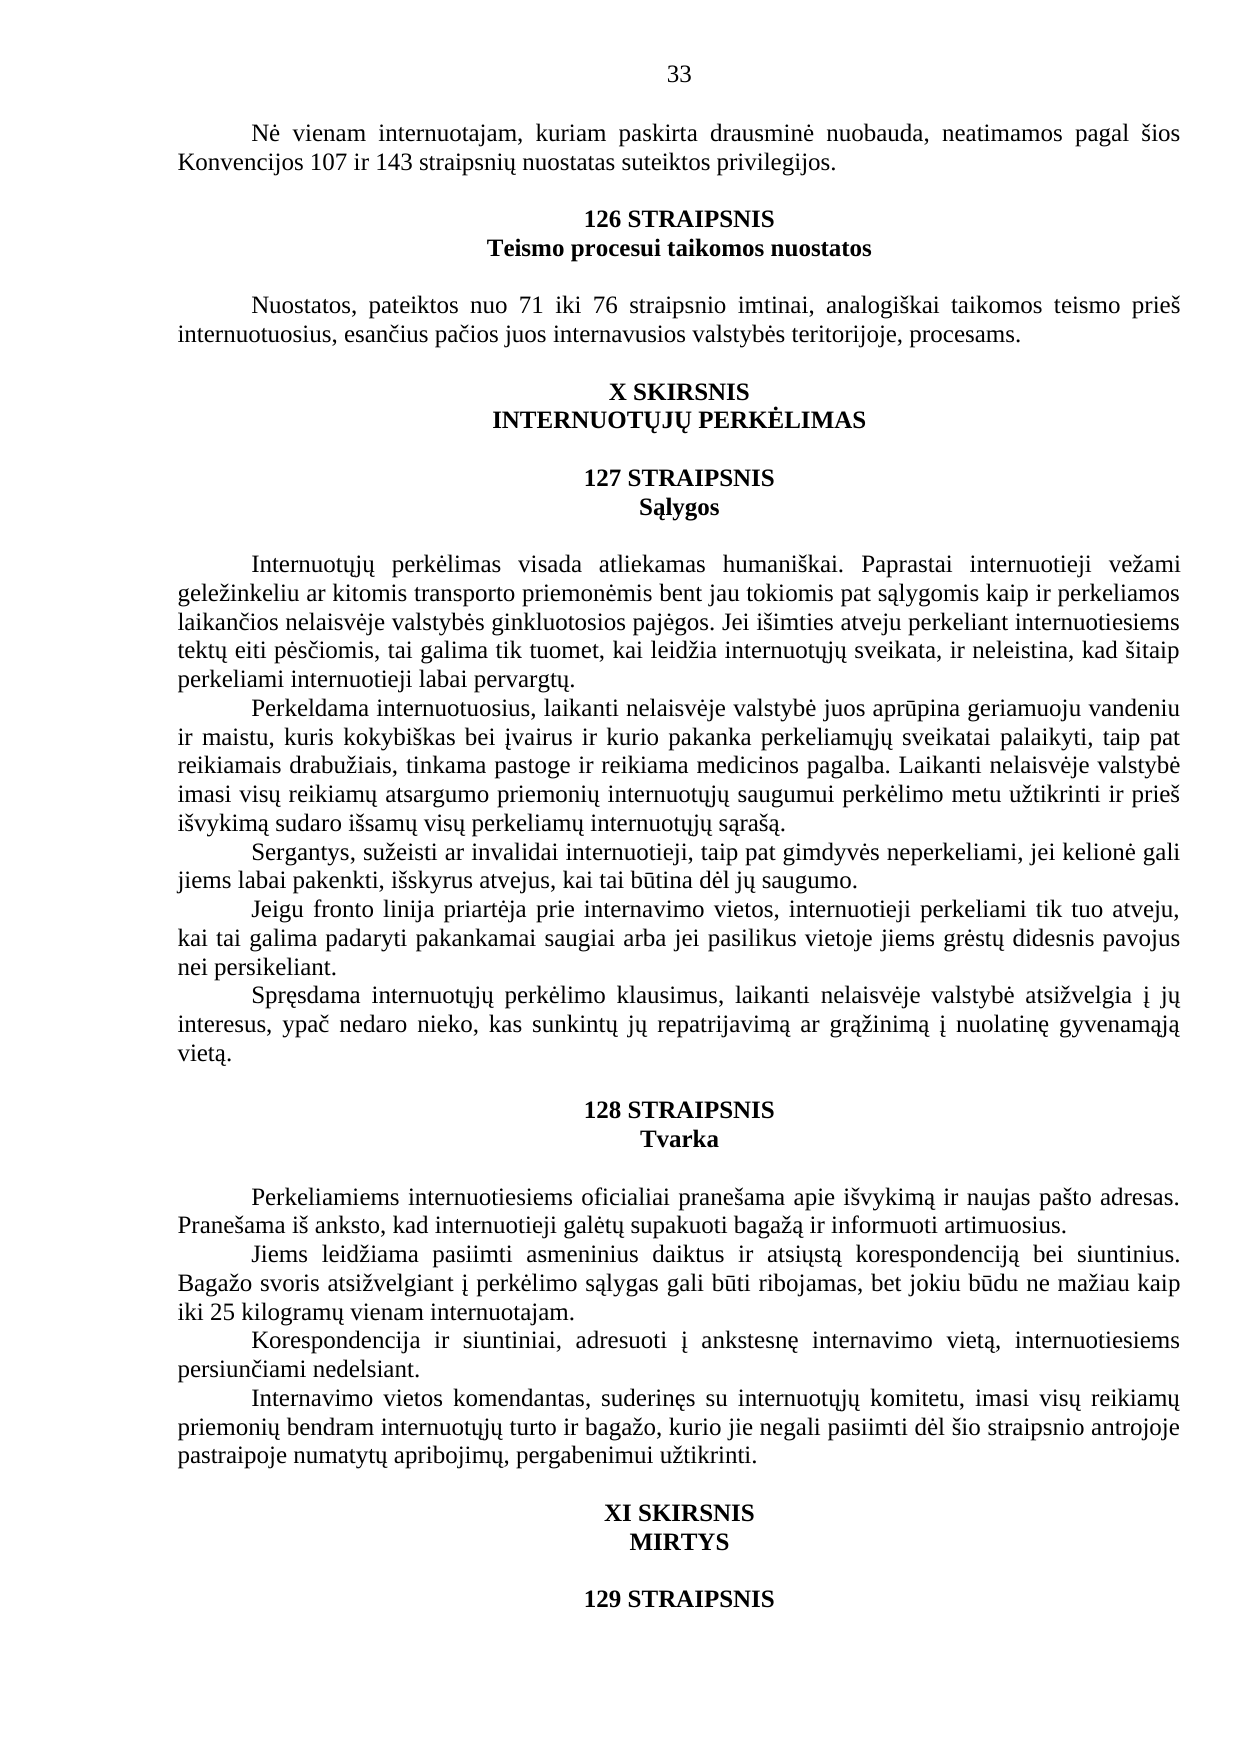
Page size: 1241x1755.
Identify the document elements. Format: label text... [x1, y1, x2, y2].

text Perkeliamiems internuotiesiems oficialiai pranešama apie išvykimą ir naujas pašto adresas. Pranešama iš anksto, kad internuotieji galėtų supakuoti bagažą ir informuoti artimuosius. [177, 1182, 1181, 1239]
text 127 STRAIPSNIS [177, 463, 1181, 492]
text Jiems leidžiama pasiimti asmeninius daiktus ir atsiųstą korespondenciją bei siuntinius. Bagažo svoris atsižvelgiant į perkėlimo sąlygas gali būti ribojamas, bet jokiu būdu ne mažiau kaip iki 25 kilogramų vienam internuotajam. [177, 1239, 1181, 1326]
text 128 STRAIPSNIS [177, 1096, 1181, 1124]
text MIRTYS [177, 1527, 1181, 1556]
text Spręsdama internuotųjų perkėlimo klausimus, laikanti nelaisvėje valstybė atsižvelgia į jų interesus, ypač nedaro nieko, kas sunkintų jų repatrijavimą ar grąžinimą į nuolatinę gyvenamąją vietą. [177, 981, 1181, 1067]
text Nė vienam internuotajam, kuriam paskirta drausminė nuobauda, neatimamos pagal šios Konvencijos 107 ir 143 straipsnių nuostatas suteiktos privilegijos. [177, 118, 1181, 176]
text Nuostatos, pateiktos nuo 71 iki 76 straipsnio imtinai, analogiškai taikomos teismo prieš internuotuosius, esančius pačios juos internavusios valstybės teritorijoje, procesams. [177, 291, 1181, 348]
text Sergantys, sužeisti ar invalidai internuotieji, taip pat gimdyvės neperkeliami, jei kelionė gali jiems labai pakenkti, išskyrus atvejus, kai tai būtina dėl jų saugumo. [177, 837, 1181, 894]
text X SKIRSNIS [177, 377, 1181, 406]
text Sąlygos [177, 492, 1181, 521]
text Teismo procesui taikomos nuostatos [177, 233, 1181, 262]
text Internuotųjų perkėlimas visada atliekamas humaniškai. Paprastai internuotieji vežami geležinkeliu ar kitomis transporto priemonėmis bent jau tokiomis pat sąlygomis kaip ir perkeliamos laikančios nelaisvėje valstybės ginkluotosios pajėgos. Jei išimties atveju perkeliant internuotiesiems tektų eiti pėsčiomis, tai galima tik tuomet, kai leidžia internuotųjų sveikata, ir neleistina, kad šitaip perkeliami internuotieji labai pervargtų. [177, 549, 1181, 693]
text 129 STRAIPSNIS [177, 1584, 1181, 1613]
text Korespondencija ir siuntiniai, adresuoti į ankstesnę internavimo vietą, internuotiesiems persiunčiami nedelsiant. [177, 1326, 1181, 1383]
text Tvarka [177, 1124, 1181, 1153]
text INTERNUOTŲJŲ PERKĖLIMAS [177, 406, 1181, 434]
text 126 STRAIPSNIS [177, 204, 1181, 233]
text Jeigu fronto linija priartėja prie internavimo vietos, internuotieji perkeliami tik tuo atveju, kai tai galima padaryti pakankamai saugiai arba jei pasilikus vietoje jiems grėstų didesnis pavojus nei persikeliant. [177, 894, 1181, 981]
text XI SKIRSNIS [177, 1498, 1181, 1527]
text Internavimo vietos komendantas, suderinęs su internuotųjų komitetu, imasi visų reikiamų priemonių bendram internuotųjų turto ir bagažo, kurio jie negali pasiimti dėl šio straipsnio antrojoje pastraipoje numatytų apribojimų, pergabenimui užtikrinti. [177, 1383, 1181, 1469]
text Perkeldama internuotuosius, laikanti nelaisvėje valstybė juos aprūpina geriamuoju vandeniu ir maistu, kuris kokybiškas bei įvairus ir kurio pakanka perkeliamųjų sveikatai palaikyti, taip pat reikiamais drabužiais, tinkama pastoge ir reikiama medicinos pagalba. Laikanti nelaisvėje valstybė imasi visų reikiamų atsargumo priemonių internuotųjų saugumui perkėlimo metu užtikrinti ir prieš išvykimą sudaro išsamų visų perkeliamų internuotųjų sąrašą. [177, 693, 1181, 837]
